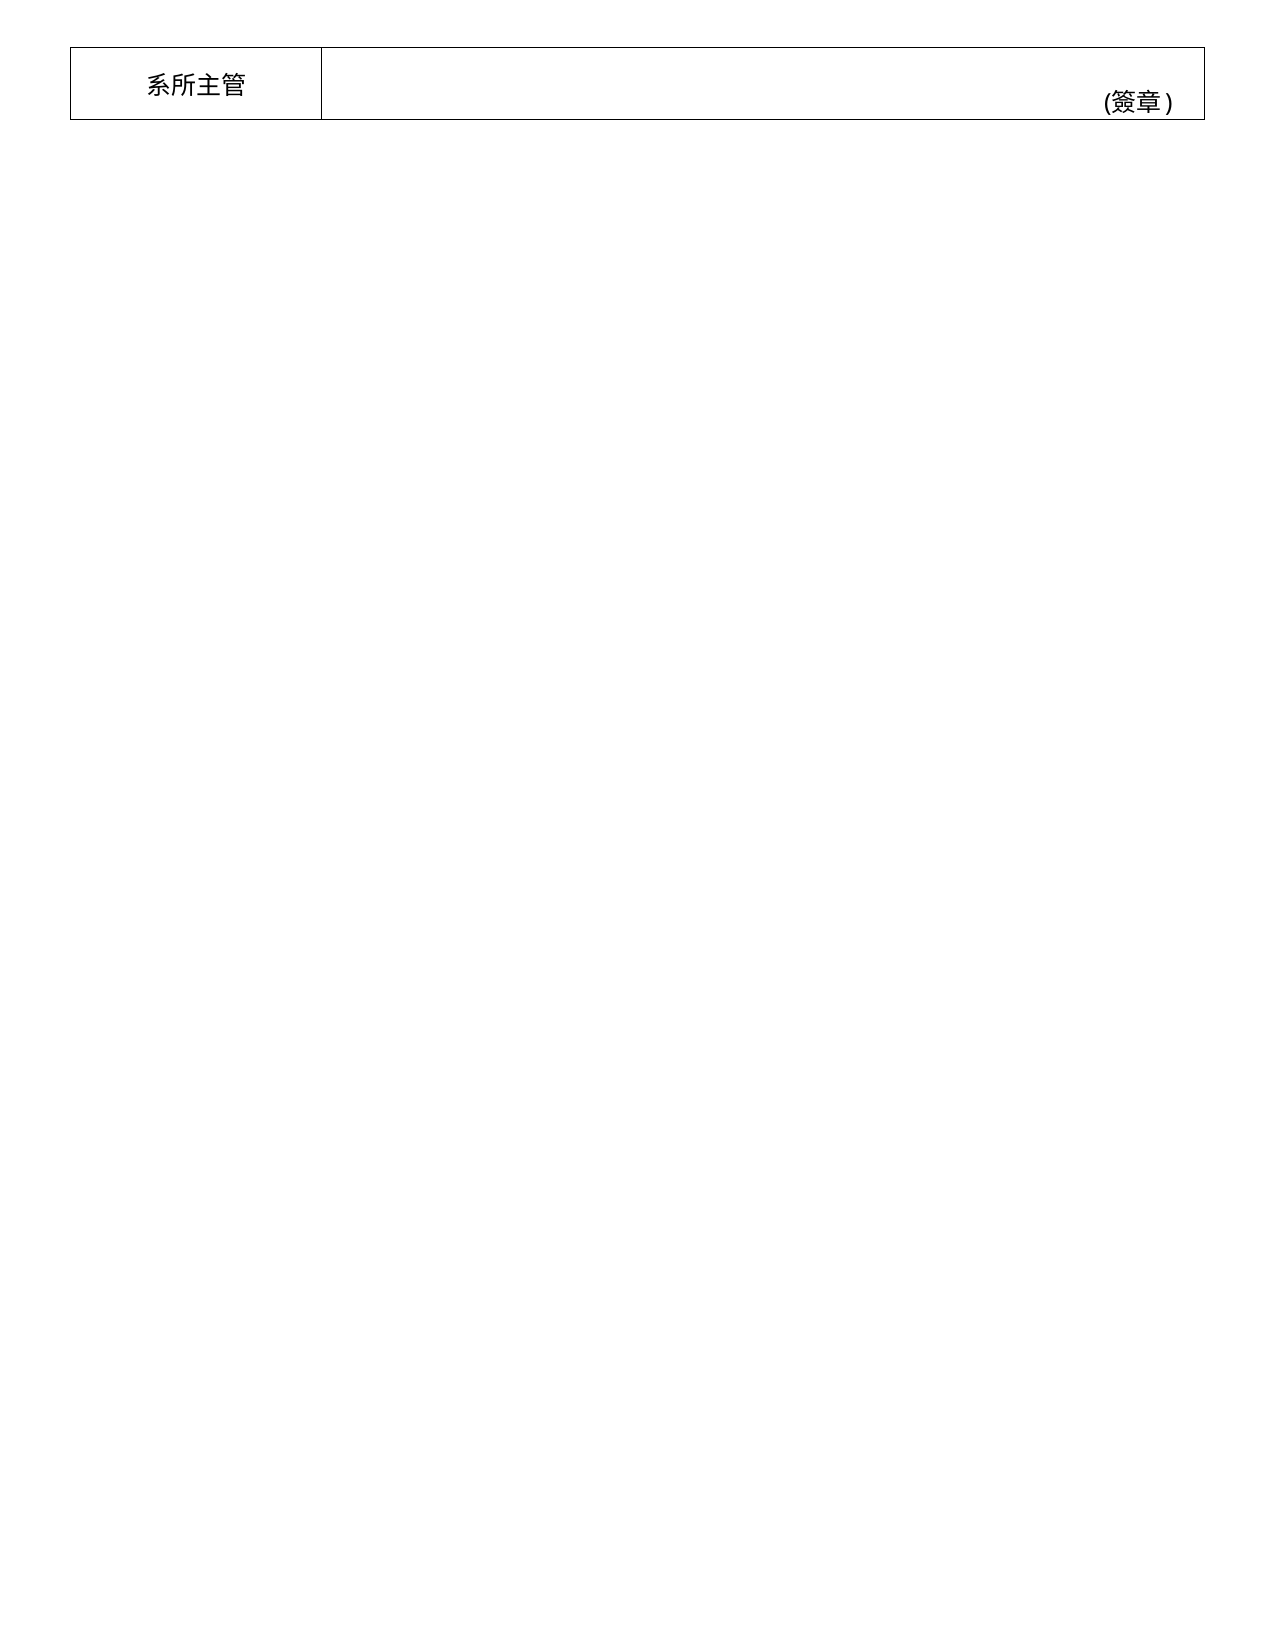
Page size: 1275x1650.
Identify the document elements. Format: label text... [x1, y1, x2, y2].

table_cell 系所主管 [71, 48, 321, 119]
table_cell (簽章) [322, 48, 1204, 119]
